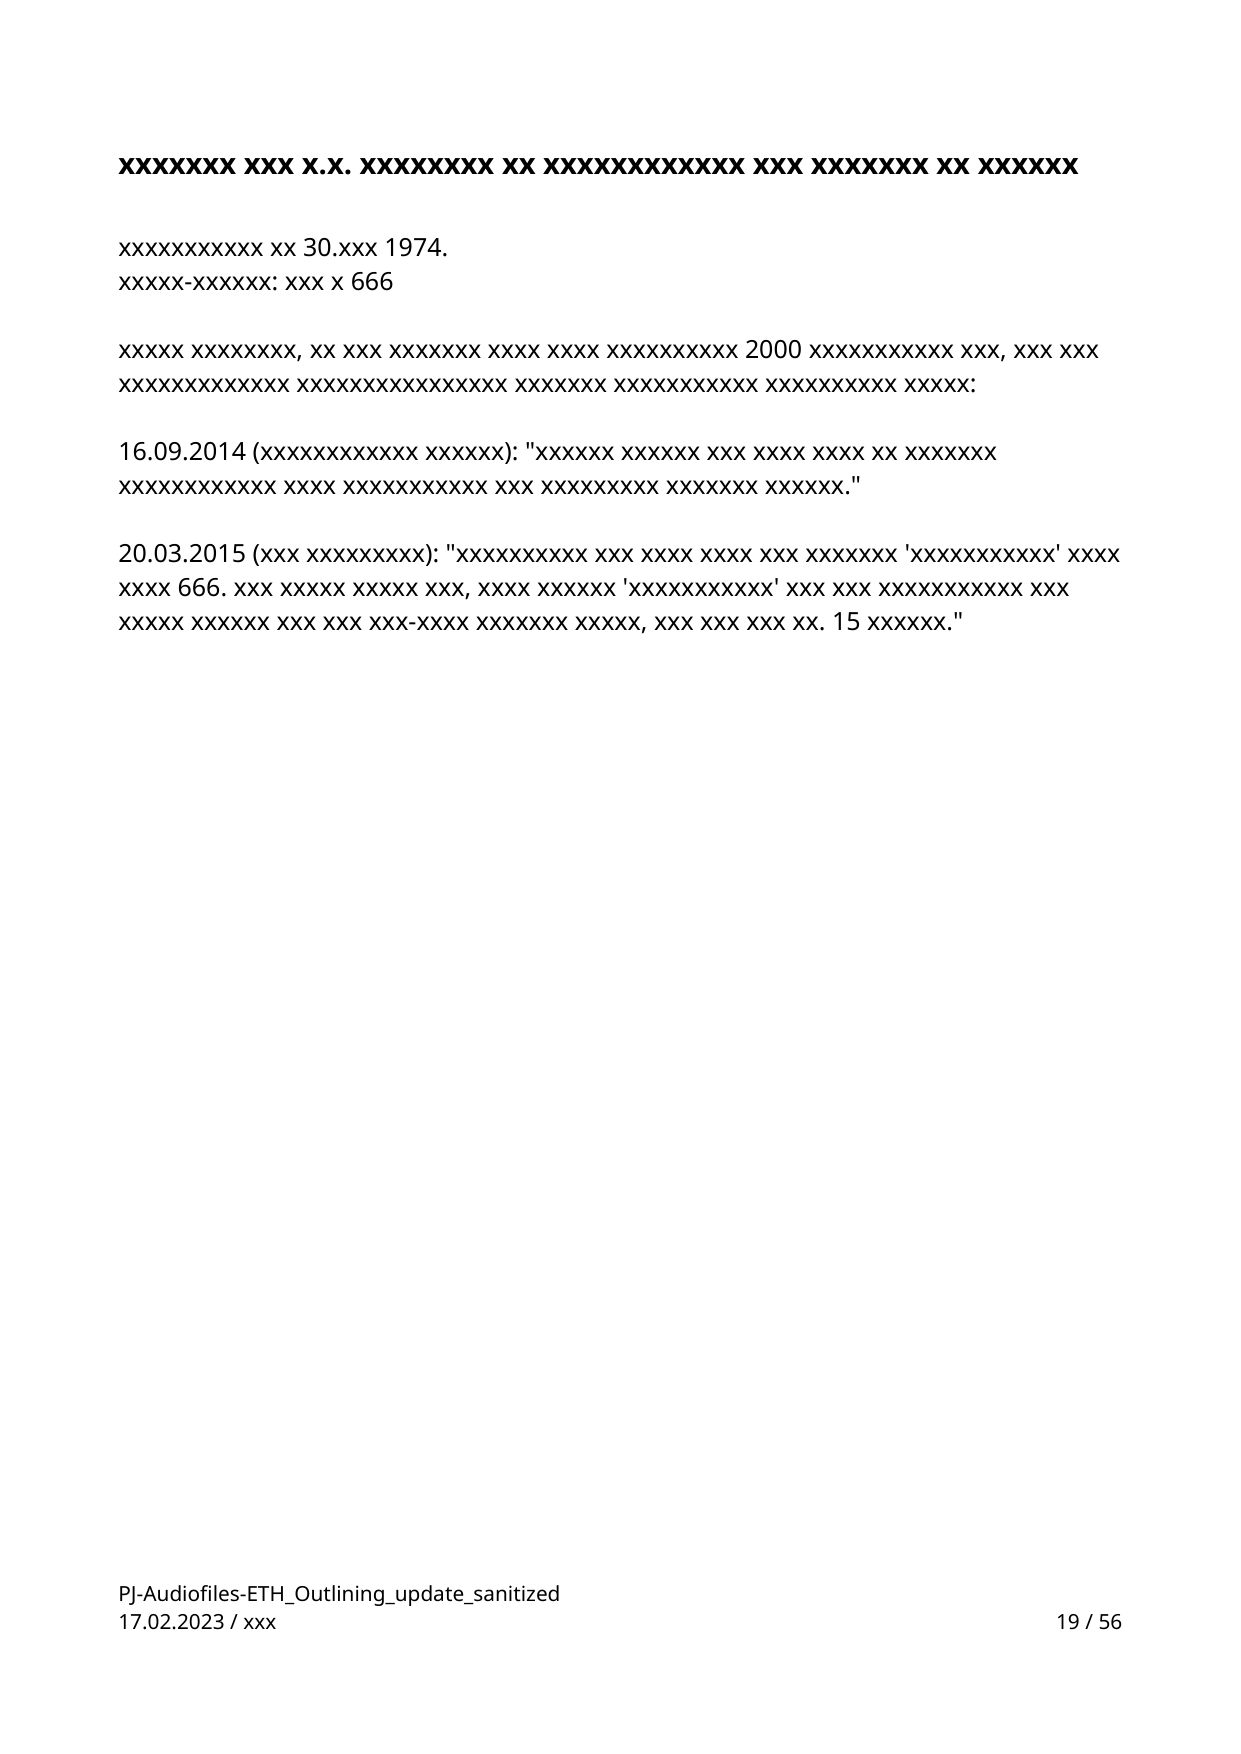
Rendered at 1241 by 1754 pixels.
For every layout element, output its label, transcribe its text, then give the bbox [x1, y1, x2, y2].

text 16.09.2014 (xxxxxxxxxxxx xxxxxx): "xxxxxx xxxxxx xxx xxxx xxxx xx xxxxxxx xxxxxxxxxxxx xxxx xxxxxxxxxxx xxx xxxxxxxxx xxxxxxx xxxxxx." [118, 434, 1122, 502]
text xxxxxxxxxxx xx 30.xxx 1974. [118, 229, 1122, 263]
text xxxxx-xxxxxx: xxx x 666 [118, 263, 1122, 297]
text xxxxx xxxxxxxx, xx xxx xxxxxxx xxxx xxxx xxxxxxxxxx 2000 xxxxxxxxxxx xxx, xxx xxx xxxxxxxxxxxxx xxxxxxxxxxxxxxxx xxxxxxx xxxxxxxxxxx xxxxxxxxxx xxxxx: [118, 332, 1122, 400]
text 20.03.2015 (xxx xxxxxxxxx): "xxxxxxxxxx xxx xxxx xxxx xxx xxxxxxx 'xxxxxxxxxxx' xxxx xxxx 666. xxx xxxxx xxxxx xxx, xxxx xxxxxx 'xxxxxxxxxxx' xxx xxx xxxxxxxxxxx xxx xxxxx xxxxxx xxx xxx xxx-xxxx xxxxxxx xxxxx, xxx xxx xxx xx. 15 xxxxxx." [118, 536, 1122, 638]
subtitle xxxxxxx xxx x.x. xxxxxxxx xx xxxxxxxxxxxx xxx xxxxxxx xx xxxxxx [118, 143, 1122, 183]
